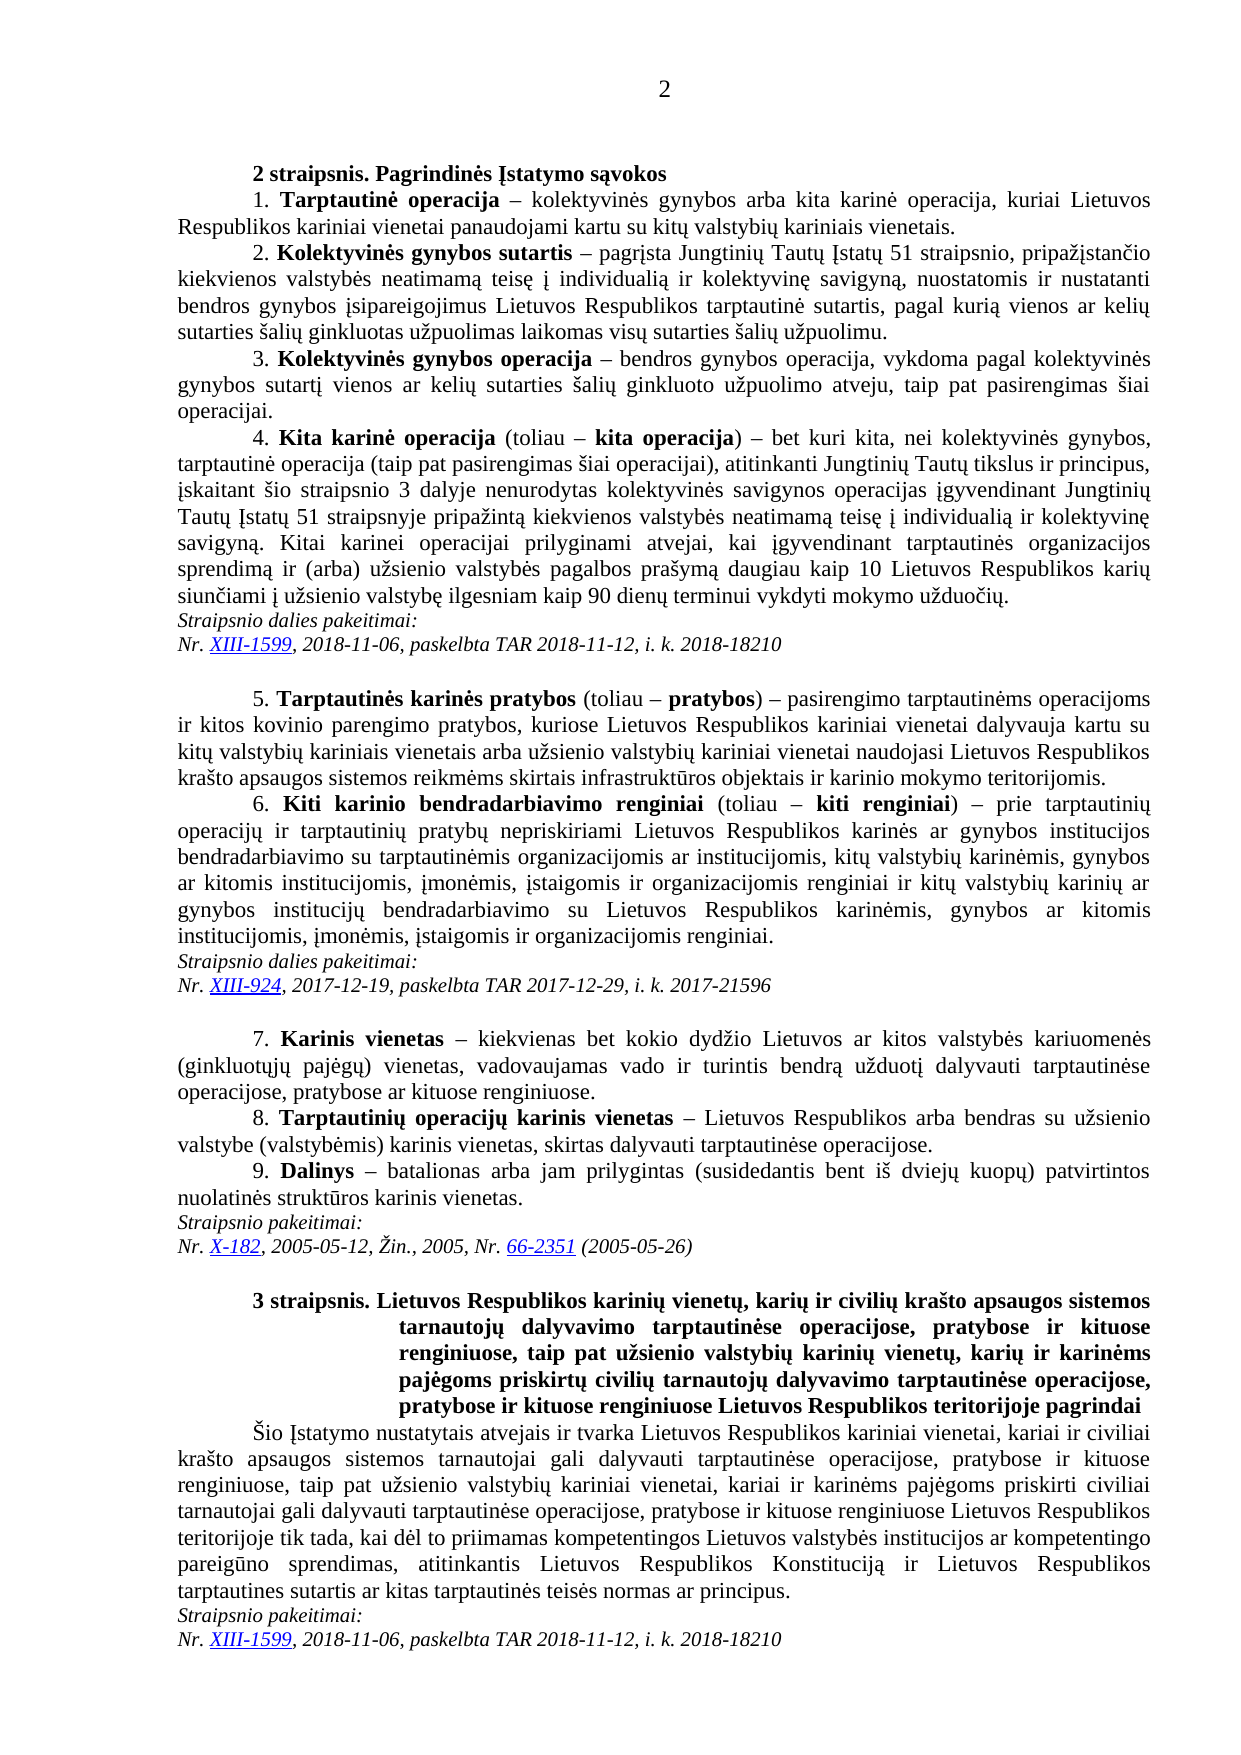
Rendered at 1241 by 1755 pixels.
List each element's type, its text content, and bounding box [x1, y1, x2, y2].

text Nr. XIII-924, 2017-12-19, paskelbta TAR 2017-12-29, i. k. 2017-21596 [177, 973, 1152, 997]
text Nr. X-182, 2005-05-12, Žin., 2005, Nr. 66-2351 (2005-05-26) [177, 1234, 1152, 1258]
text 4. Kita karinė operacija (toliau – kita operacija) – bet kuri kita, nei kolektyvinės gynybos, tarptautinė operacija (taip pat pasirengimas šiai operacijai), atitinkanti Jungtinių Tautų tikslus ir principus, įskaitant šio straipsnio 3 dalyje nenurodytas kolektyvinės savigynos operacijas įgyvendinant Jungtinių Tautų Įstatų 51 straipsnyje pripažintą kiekvienos valstybės neatimamą teisę į individualią ir kolektyvinę savigyną. Kitai karinei operacijai prilyginami atvejai, kai įgyvendinant tarptautinės organizacijos sprendimą ir (arba) užsienio valstybės pagalbos prašymą daugiau kaip 10 Lietuvos Respublikos karių siunčiami į užsienio valstybę ilgesniam kaip 90 dienų terminui vykdyti mokymo užduočių. [177, 424, 1152, 608]
text 8. Tarptautinių operacijų karinis vienetas – Lietuvos Respublikos arba bendras su užsienio valstybe (valstybėmis) karinis vienetas, skirtas dalyvauti tarptautinėse operacijose. [177, 1104, 1152, 1157]
text 2 straipsnis. Pagrindinės Įstatymo sąvokos [177, 160, 1152, 186]
text Nr. XIII-1599, 2018-11-06, paskelbta TAR 2018-11-12, i. k. 2018-18210 [177, 1627, 1152, 1651]
text 7. Karinis vienetas – kiekvienas bet kokio dydžio Lietuvos ar kitos valstybės kariuomenės (ginkluotųjų pajėgų) vienetas, vadovaujamas vado ir turintis bendrą užduotį dalyvauti tarptautinėse operacijose, pratybose ar kituose renginiuose. [177, 1025, 1152, 1104]
text Straipsnio dalies pakeitimai: [177, 948, 1152, 973]
text Straipsnio pakeitimai: [177, 1603, 1152, 1627]
text 9. Dalinys – batalionas arba jam prilygintas (susidedantis bent iš dviejų kuopų) patvirtintos nuolatinės struktūros karinis vienetas. [177, 1157, 1152, 1210]
text 2. Kolektyvinės gynybos sutartis – pagrįsta Jungtinių Tautų Įstatų 51 straipsnio, pripažįstančio kiekvienos valstybės neatimamą teisę į individualią ir kolektyvinę savigyną, nuostatomis ir nustatanti bendros gynybos įsipareigojimus Lietuvos Respublikos tarptautinė sutartis, pagal kurią vienos ar kelių sutarties šalių ginkluotas užpuolimas laikomas visų sutarties šalių užpuolimu. [177, 239, 1152, 344]
text Šio Įstatymo nustatytais atvejais ir tvarka Lietuvos Respublikos kariniai vienetai, kariai ir civiliai krašto apsaugos sistemos tarnautojai gali dalyvauti tarptautinėse operacijose, pratybose ir kituose renginiuose, taip pat užsienio valstybių kariniai vienetai, kariai ir karinėms pajėgoms priskirti civiliai tarnautojai gali dalyvauti tarptautinėse operacijose, pratybose ir kituose renginiuose Lietuvos Respublikos teritorijoje tik tada, kai dėl to priimamas kompetentingos Lietuvos valstybės institucijos ar kompetentingo pareigūno sprendimas, atitinkantis Lietuvos Respublikos Konstituciją ir Lietuvos Respublikos tarptautines sutartis ar kitas tarptautinės teisės normas ar principus. [177, 1418, 1152, 1603]
text 1. Tarptautinė operacija – kolektyvinės gynybos arba kita karinė operacija, kuriai Lietuvos Respublikos kariniai vienetai panaudojami kartu su kitų valstybių kariniais vienetais. [177, 186, 1152, 239]
text 3. Kolektyvinės gynybos operacija – bendros gynybos operacija, vykdoma pagal kolektyvinės gynybos sutartį vienos ar kelių sutarties šalių ginkluoto užpuolimo atveju, taip pat pasirengimas šiai operacijai. [177, 344, 1152, 424]
text 3 straipsnis. Lietuvos Respublikos karinių vienetų, karių ir civilių krašto apsaugos sistemos tarnautojų dalyvavimo tarptautinėse operacijose, pratybose ir kituose renginiuose, taip pat užsienio valstybių karinių vienetų, karių ir karinėms pajėgoms priskirtų civilių tarnautojų dalyvavimo tarptautinėse operacijose, pratybose ir kituose renginiuose Lietuvos Respublikos teritorijoje pagrindai [252, 1287, 1152, 1418]
text 5. Tarptautinės karinės pratybos (toliau – pratybos) – pasirengimo tarptautinėms operacijoms ir kitos kovinio parengimo pratybos, kuriose Lietuvos Respublikos kariniai vienetai dalyvauja kartu su kitų valstybių kariniais vienetais arba užsienio valstybių kariniai vienetai naudojasi Lietuvos Respublikos krašto apsaugos sistemos reikmėms skirtais infrastruktūros objektais ir karinio mokymo teritorijomis. [177, 685, 1152, 790]
text Straipsnio dalies pakeitimai: [177, 608, 1152, 632]
text Straipsnio pakeitimai: [177, 1210, 1152, 1234]
text 6. Kiti karinio bendradarbiavimo renginiai (toliau – kiti renginiai) – prie tarptautinių operacijų ir tarptautinių pratybų nepriskiriami Lietuvos Respublikos karinės ar gynybos institucijos bendradarbiavimo su tarptautinėmis organizacijomis ar institucijomis, kitų valstybių karinėmis, gynybos ar kitomis institucijomis, įmonėmis, įstaigomis ir organizacijomis renginiai ir kitų valstybių karinių ar gynybos institucijų bendradarbiavimo su Lietuvos Respublikos karinėmis, gynybos ar kitomis institucijomis, įmonėmis, įstaigomis ir organizacijomis renginiai. [177, 790, 1152, 948]
text Nr. XIII-1599, 2018-11-06, paskelbta TAR 2018-11-12, i. k. 2018-18210 [177, 632, 1152, 656]
